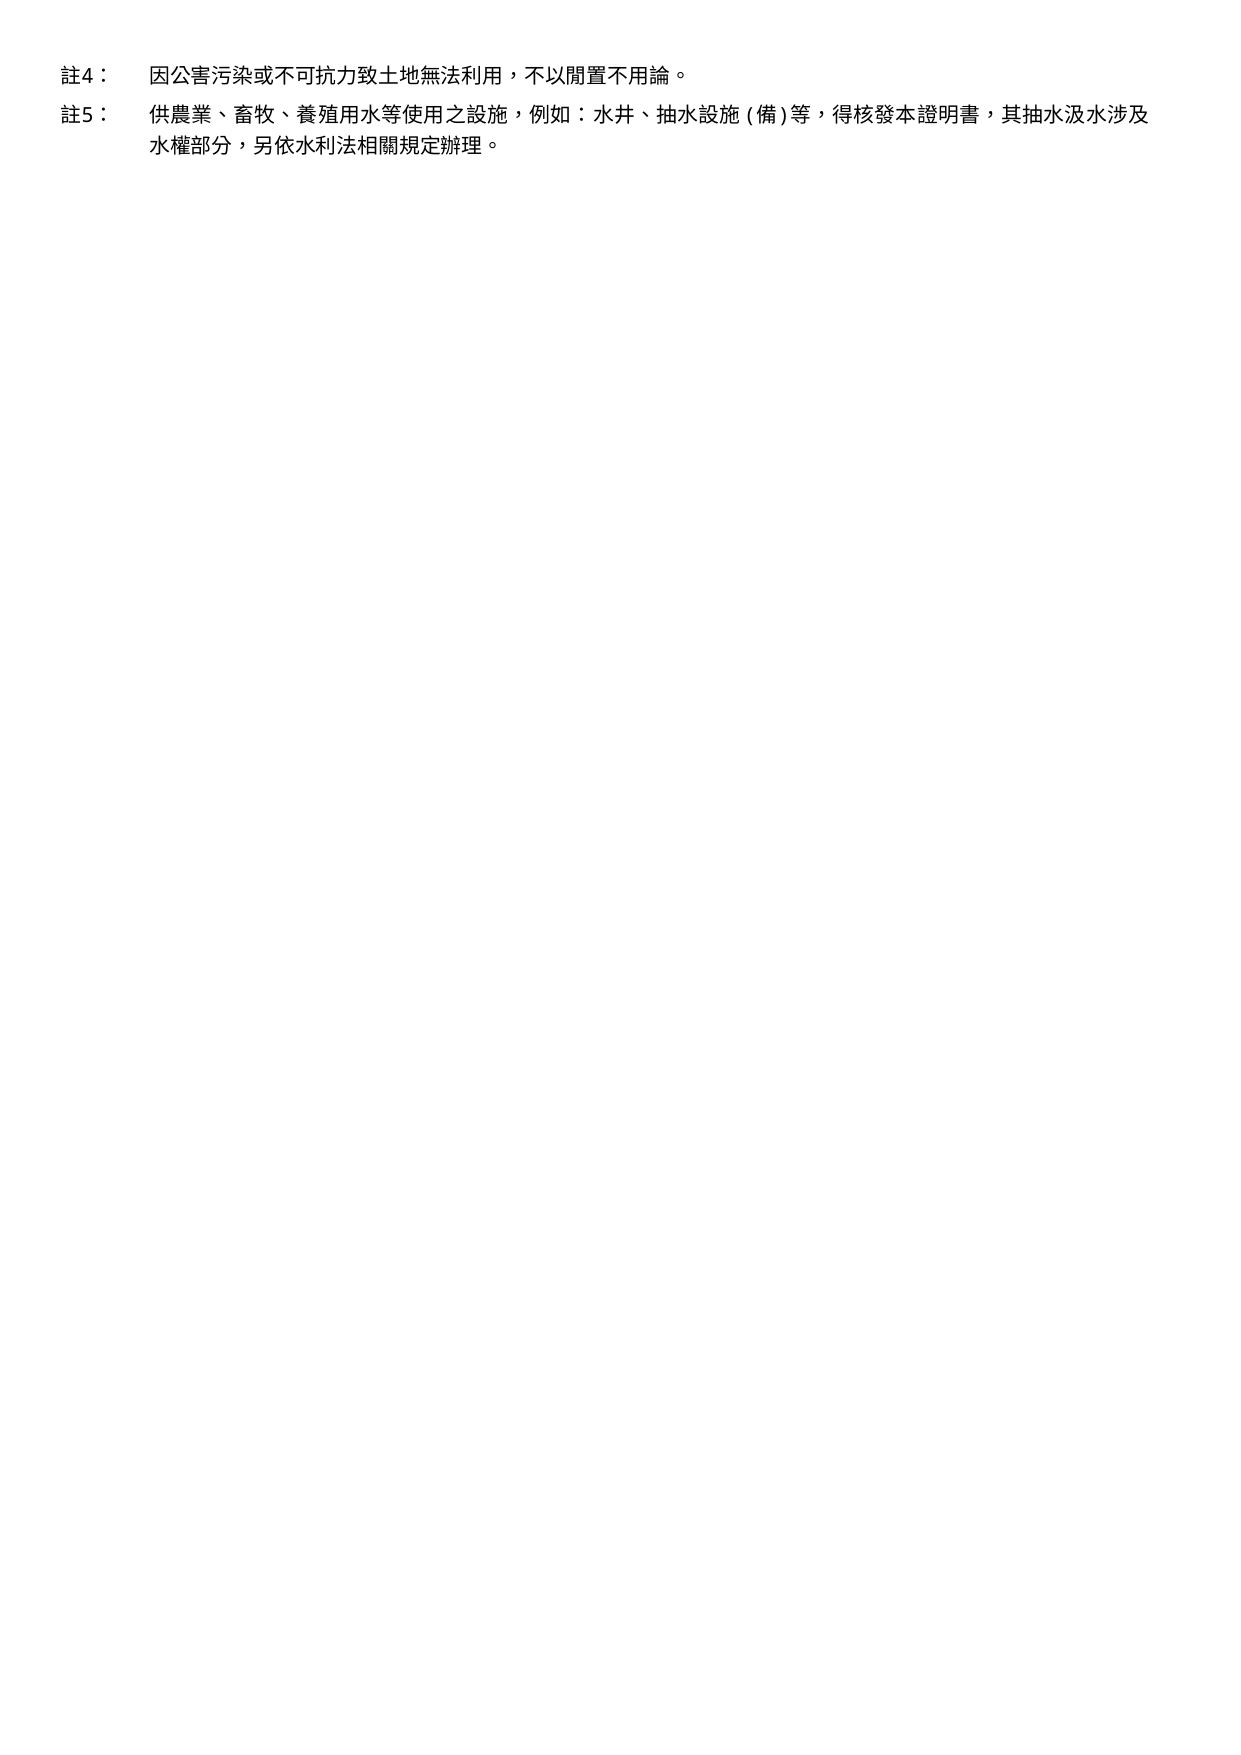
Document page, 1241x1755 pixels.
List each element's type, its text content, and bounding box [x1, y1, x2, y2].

list 供農業、畜牧、養殖用水等使用之設施，例如：水井、抽水設施(備)等，得核發本證明書，其抽水汲水涉及水權部分，另依水利法相關規定辦理。 [60, 99, 1151, 159]
list 因公害污染或不可抗力致土地無法利用，不以閒置不用論。 [60, 59, 1151, 89]
